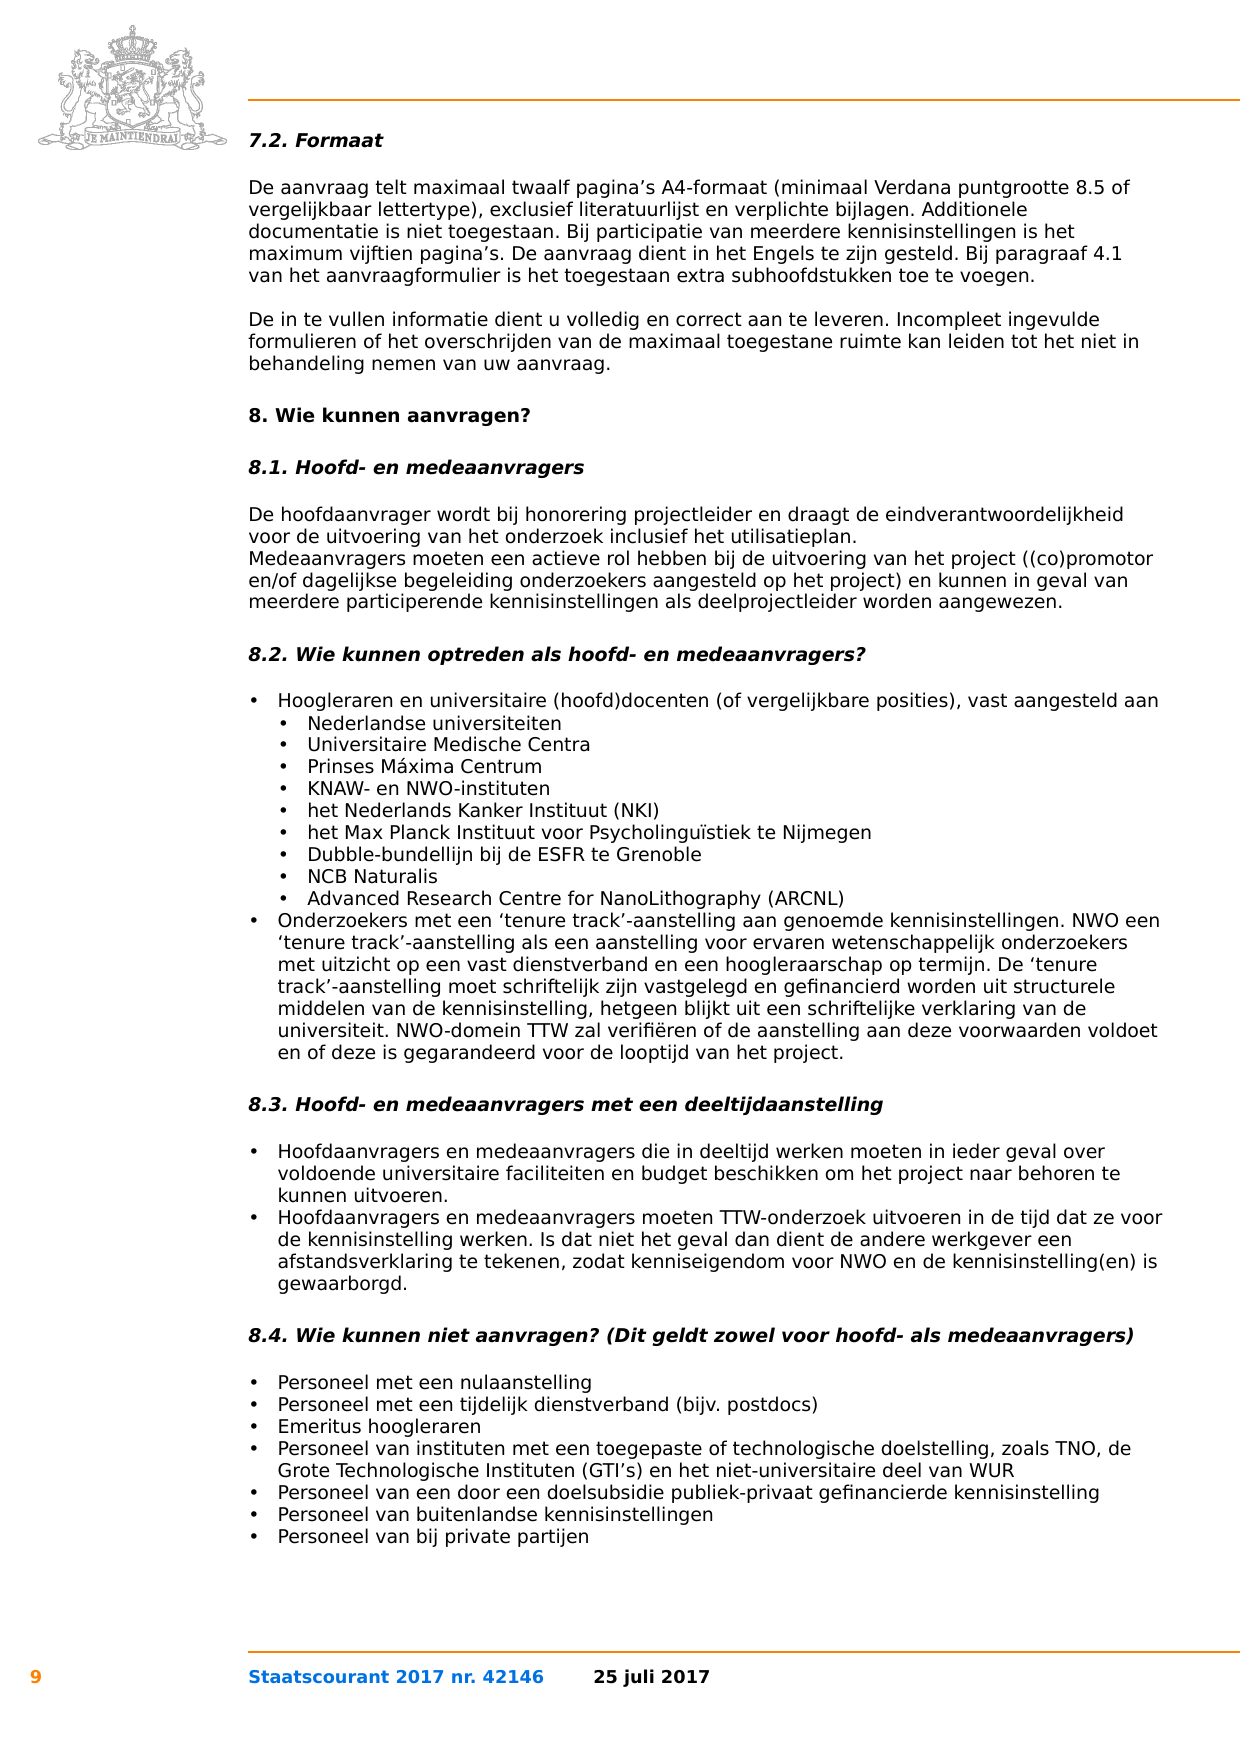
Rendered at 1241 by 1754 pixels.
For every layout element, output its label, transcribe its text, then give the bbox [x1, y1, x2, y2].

text De in te vullen informatie dient u volledig en correct aan te leveren. Incompleet ingevulde formulieren of het overschrijden van de maximaal toegestane ruimte kan leiden tot het niet in behandeling nemen van uw aanvraag. [248, 309, 1163, 374]
text • Emeritus hoogleraren [248, 1416, 1163, 1438]
picture [38, 25, 227, 150]
text • Hoofdaanvragers en medeaanvragers die in deeltijd werken moeten in ieder geval over voldoende universitaire faciliteiten en budget beschikken om het project naar behoren te kunnen uitvoeren. [248, 1141, 1163, 1207]
text • Onderzoekers met een ‘tenure track’-aanstelling aan genoemde kennisinstellingen. NWO een ‘tenure track’-aanstelling als een aanstelling voor ervaren wetenschappelijk onderzoekers met uitzicht op een vast dienstverband en een hoogleraarschap op termijn. De ‘tenure track’-aanstelling moet schriftelijk zijn vastgelegd en gefinancierd worden uit structurele middelen van de kennisinstelling, hetgeen blijkt uit een schriftelijke verklaring van de universiteit. NWO-domein TTW zal verifiëren of de aanstelling aan deze voorwaarden voldoet en of deze is gegarandeerd voor de looptijd van het project. [248, 910, 1163, 1064]
subtitle 8. Wie kunnen aanvragen? [248, 404, 1163, 427]
text • Hoofdaanvragers en medeaanvragers moeten TTW-onderzoek uitvoeren in de tijd dat ze voor de kennisinstelling werken. Is dat niet het geval dan dient de andere werkgever een afstandsverklaring te tekenen, zodat kenniseigendom voor NWO en de kennisinstelling(en) is gewaarborgd. [248, 1207, 1163, 1295]
text • Personeel van een door een doelsubsidie publiek-privaat gefinancierde kennisinstelling [248, 1482, 1163, 1504]
text • NCB Naturalis [278, 866, 1163, 888]
text • het Nederlands Kanker Instituut (NKI) [278, 800, 1163, 822]
text De hoofdaanvrager wordt bij honorering projectleider en draagt de eindverantwoordelijkheid voor de uitvoering van het onderzoek inclusief het utilisatieplan. [248, 503, 1163, 547]
subtitle 8.4. Wie kunnen niet aanvragen? (Dit geldt zowel voor hoofd- als medeaanvragers) [248, 1325, 1163, 1347]
text • Personeel van instituten met een toegepaste of technologische doelstelling, zoals TNO, de Grote Technologische Instituten (GTI’s) en het niet-universitaire deel van WUR [248, 1438, 1163, 1482]
subtitle 8.1. Hoofd- en medeaanvragers [248, 457, 1163, 478]
subtitle 7.2. Formaat [248, 130, 1163, 152]
text • Dubble-bundellijn bij de ESFR te Grenoble [278, 844, 1163, 866]
text • KNAW- en NWO-instituten [278, 778, 1163, 800]
text • Prinses Máxima Centrum [278, 756, 1163, 778]
text • Hoogleraren en universitaire (hoofd)docenten (of vergelijkbare posities), vast aangesteld aan [248, 690, 1163, 712]
text • Universitaire Medische Centra [278, 734, 1163, 756]
text • Personeel van bij private partijen [248, 1526, 1163, 1548]
subtitle 8.3. Hoofd- en medeaanvragers met een deeltijdaanstelling [248, 1094, 1163, 1116]
text • Nederlandse universiteiten [278, 712, 1163, 734]
text • Personeel met een tijdelijk dienstverband (bijv. postdocs) [248, 1394, 1163, 1416]
text Medeaanvragers moeten een actieve rol hebben bij de uitvoering van het project ((co)promotor en/of dagelijkse begeleiding onderzoekers aangesteld op het project) en kunnen in geval van meerdere participerende kennisinstellingen als deelprojectleider worden aangewezen. [248, 547, 1163, 613]
subtitle 8.2. Wie kunnen optreden als hoofd- en medeaanvragers? [248, 643, 1163, 665]
text De aanvraag telt maximaal twaalf pagina’s A4-formaat (minimaal Verdana puntgrootte 8.5 of vergelijkbaar lettertype), exclusief literatuurlijst en verplichte bijlagen. Additionele documentatie is niet toegestaan. Bij participatie van meerdere kennisinstellingen is het maximum vijftien pagina’s. De aanvraag dient in het Engels te zijn gesteld. Bij paragraaf 4.1 van het aanvraagformulier is het toegestaan extra subhoofdstukken toe te voegen. [248, 177, 1163, 287]
text • het Max Planck Instituut voor Psycholinguïstiek te Nijmegen [278, 822, 1163, 844]
text • Advanced Research Centre for NanoLithography (ARCNL) [278, 888, 1163, 910]
text • Personeel met een nulaanstelling [248, 1372, 1163, 1394]
text • Personeel van buitenlandse kennisinstellingen [248, 1504, 1163, 1526]
